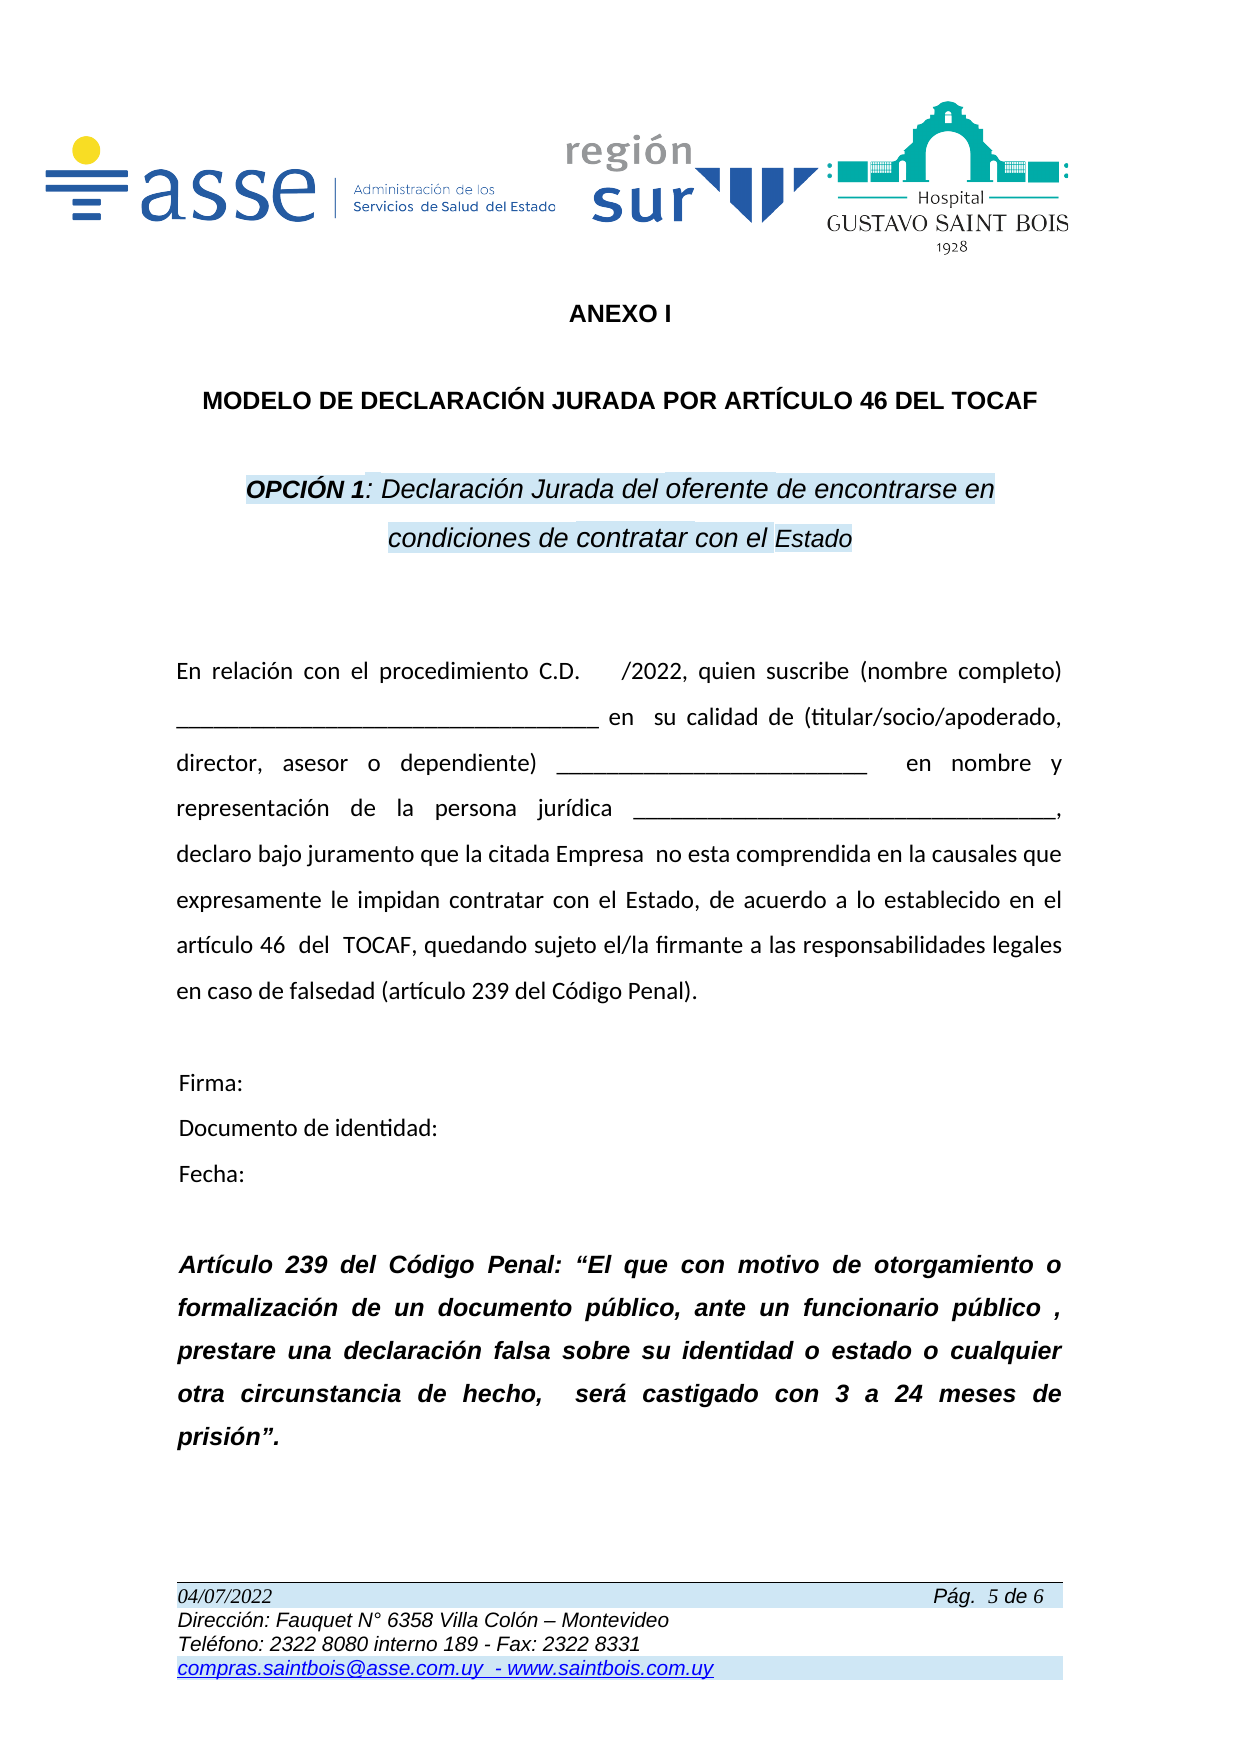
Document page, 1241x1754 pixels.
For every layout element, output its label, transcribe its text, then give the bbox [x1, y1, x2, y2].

text Documento de identidad: [177, 1113, 1063, 1143]
text OPCIÓN 1: Declaración Jurada del oferente de encontrarse en condiciones de contratar con el Estado [177, 472, 1063, 553]
text Fecha: [177, 1158, 1063, 1189]
text En relación con el procedimiento C.D. /2022, quien suscribe (nombre completo) __________________________________ en su calidad de (titular/socio/apoderado, director, asesor o dependiente) _________________________ en nombre y representación de la persona jurídica __________________________________, declaro bajo juramento que la citada Empresa no esta comprendida en la causales que expresamente le impidan contratar con el Estado, de acuerdo a lo establecido en el artículo 46 del TOCAF, quedando sujeto el/la firmante a las responsabilidades legales en caso de falsedad (artículo 239 del Código Penal). [176, 655, 1063, 1006]
picture [827, 101, 1069, 255]
text MODELO DE DECLARACIÓN JURADA POR ARTÍCULO 46 DEL TOCAF [177, 386, 1063, 414]
text ANEXO I [177, 299, 1063, 328]
text Firma: [177, 1067, 1063, 1097]
picture [45, 136, 556, 222]
text Artículo 239 del Código Penal: “El que con motivo de otorgamiento o formalización de un documento público, ante un funcionario público , prestare una declaración falsa sobre su identidad o estado o cualquier otra circunstancia de hecho, será castigado con 3 a 24 meses de prisión”. [177, 1250, 1063, 1451]
picture [566, 133, 819, 223]
